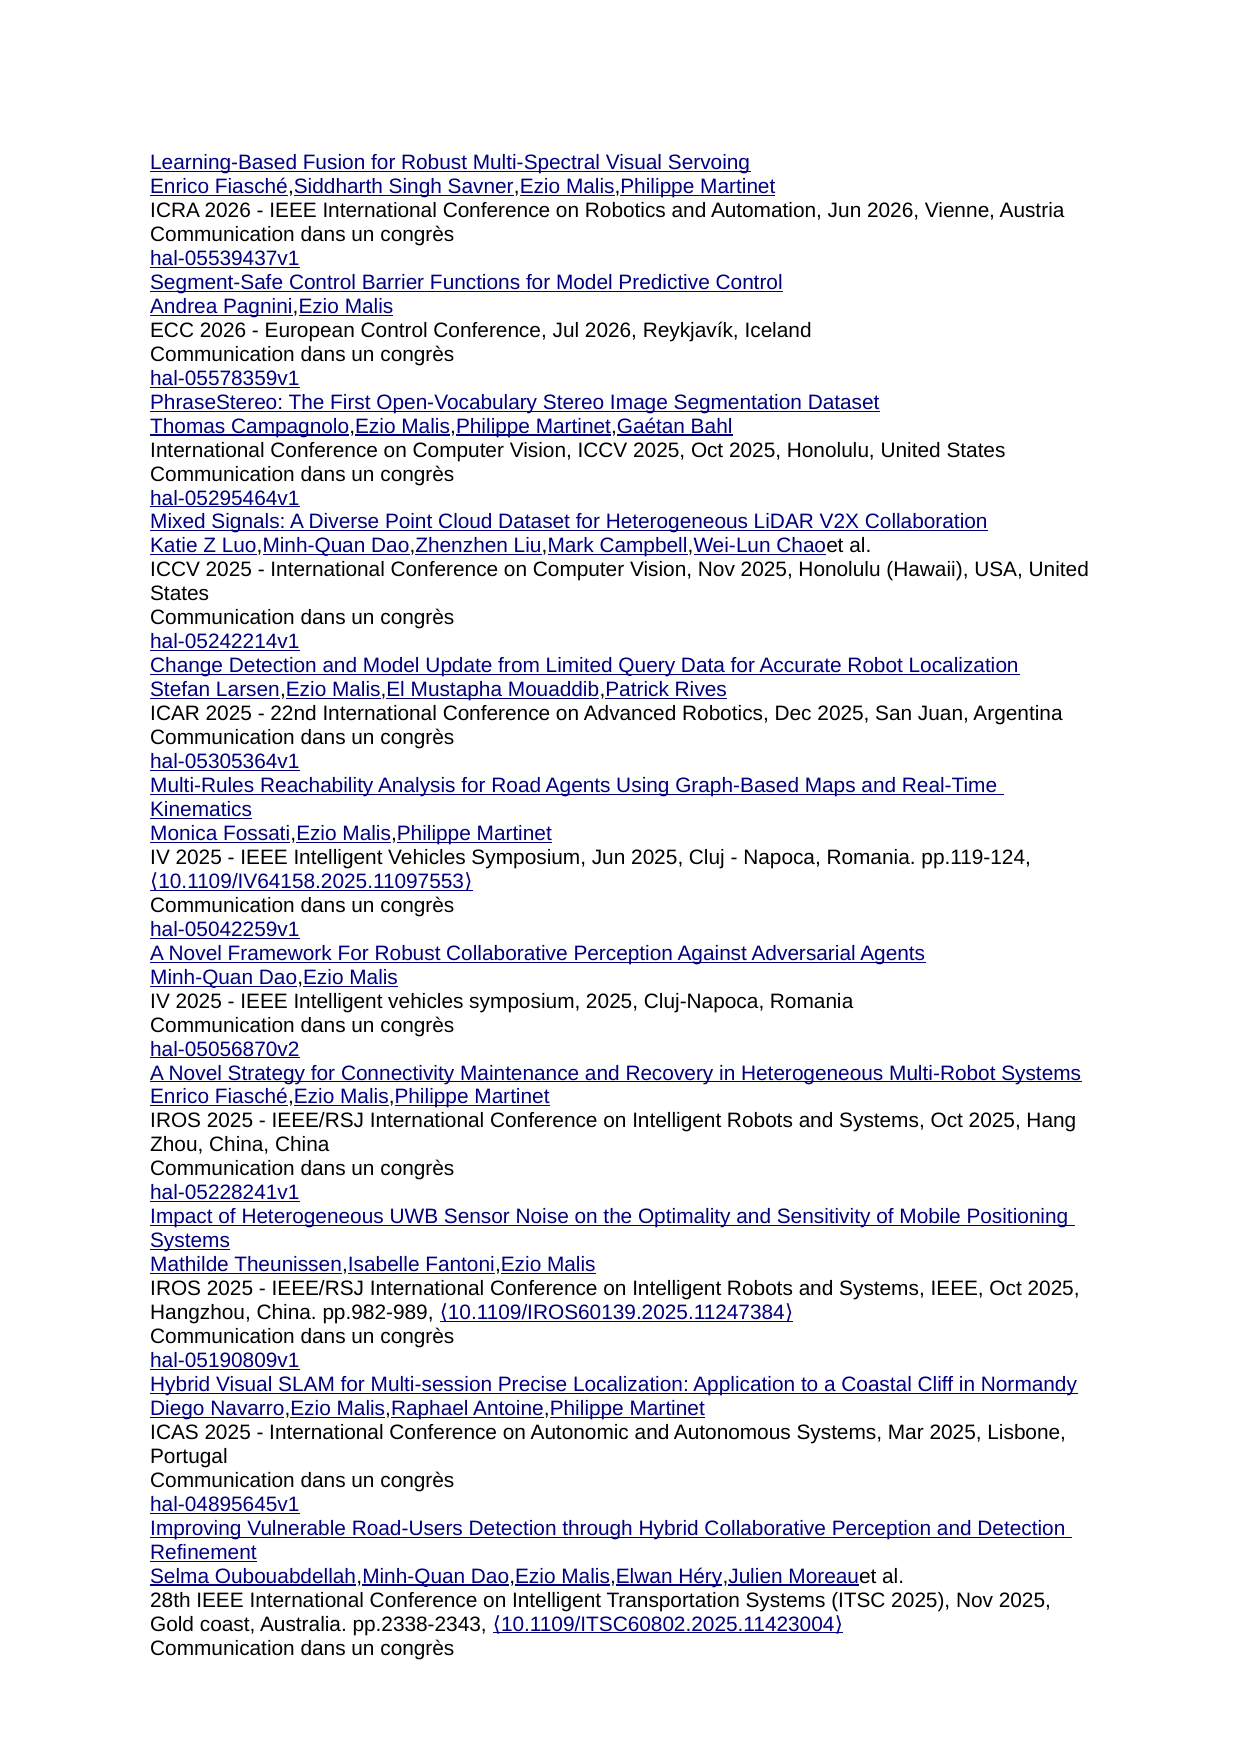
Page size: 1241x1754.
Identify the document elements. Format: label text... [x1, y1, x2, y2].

table_cell A Novel Strategy for Connectivity Maintenance and Recovery in Heterogeneous Multi-Robot Systems Enrico Fiasché,Ezio Malis,Philippe Martinet IROS 2025 - IEEE/RSJ International Conference on Intelligent Robots and Systems, Oct 2025, Hang Zhou, China, China Communication dans un congrès hal-05228241v1 [150, 1060, 1090, 1204]
table_cell Learning-Based Fusion for Robust Multi-Spectral Visual Servoing Enrico Fiasché,Siddharth Singh Savner,Ezio Malis,Philippe Martinet ICRA 2026 - IEEE International Conference on Robotics and Automation, Jun 2026, Vienne, Austria Communication dans un congrès hal-05539437v1 [150, 150, 1090, 270]
table_cell Segment-Safe Control Barrier Functions for Model Predictive Control Andrea Pagnini,Ezio Malis ECC 2026 - European Control Conference, Jul 2026, Reykjavík, Iceland Communication dans un congrès hal-05578359v1 [150, 270, 1090, 389]
table_cell PhraseStereo: The First Open-Vocabulary Stereo Image Segmentation Dataset Thomas Campagnolo,Ezio Malis,Philippe Martinet,Gaétan Bahl International Conference on Computer Vision, ICCV 2025, Oct 2025, Honolulu, United States Communication dans un congrès hal-05295464v1 [150, 390, 1090, 509]
table_cell Impact of Heterogeneous UWB Sensor Noise on the Optimality and Sensitivity of Mobile Positioning Systems Mathilde Theunissen,Isabelle Fantoni,Ezio Malis IROS 2025 - IEEE/RSJ International Conference on Intelligent Robots and Systems, IEEE, Oct 2025, Hangzhou, China. pp.982-989, ⟨10.1109/IROS60139.2025.11247384⟩ Communication dans un congrès hal-05190809v1 [150, 1204, 1090, 1372]
table_cell Mixed Signals: A Diverse Point Cloud Dataset for Heterogeneous LiDAR V2X Collaboration Katie Z Luo,Minh-Quan Dao,Zhenzhen Liu,Mark Campbell,Wei-Lun Chaoet al. ICCV 2025 - International Conference on Computer Vision, Nov 2025, Honolulu (Hawaii), USA, United States Communication dans un congrès hal-05242214v1 [150, 509, 1090, 653]
table_cell Hybrid Visual SLAM for Multi-session Precise Localization: Application to a Coastal Cliff in Normandy Diego Navarro,Ezio Malis,Raphael Antoine,Philippe Martinet ICAS 2025 - International Conference on Autonomic and Autonomous Systems, Mar 2025, Lisbone, Portugal Communication dans un congrès hal-04895645v1 [150, 1372, 1090, 1516]
table_cell Multi-Rules Reachability Analysis for Road Agents Using Graph-Based Maps and Real-Time Kinematics Monica Fossati,Ezio Malis,Philippe Martinet IV 2025 - IEEE Intelligent Vehicles Symposium, Jun 2025, Cluj - Napoca, Romania. pp.119-124, ⟨10.1109/IV64158.2025.11097553⟩ Communication dans un congrès hal-05042259v1 [150, 773, 1090, 941]
table_cell Change Detection and Model Update from Limited Query Data for Accurate Robot Localization Stefan Larsen,Ezio Malis,El Mustapha Mouaddib,Patrick Rives ICAR 2025 - 22nd International Conference on Advanced Robotics, Dec 2025, San Juan, Argentina Communication dans un congrès hal-05305364v1 [150, 653, 1090, 773]
table_cell A Novel Framework For Robust Collaborative Perception Against Adversarial Agents Minh-Quan Dao,Ezio Malis IV 2025 - IEEE Intelligent vehicles symposium, 2025, Cluj-Napoca, Romania Communication dans un congrès hal-05056870v2 [150, 941, 1090, 1060]
table_cell Improving Vulnerable Road-Users Detection through Hybrid Collaborative Perception and Detection Refinement Selma Oubouabdellah,Minh-Quan Dao,Ezio Malis,Elwan Héry,Julien Moreauet al. 28th IEEE International Conference on Intelligent Transportation Systems (ITSC 2025), Nov 2025, Gold coast, Australia. pp.2338-2343, ⟨10.1109/ITSC60802.2025.11423004⟩ Communication dans un congrès [150, 1516, 1090, 1659]
